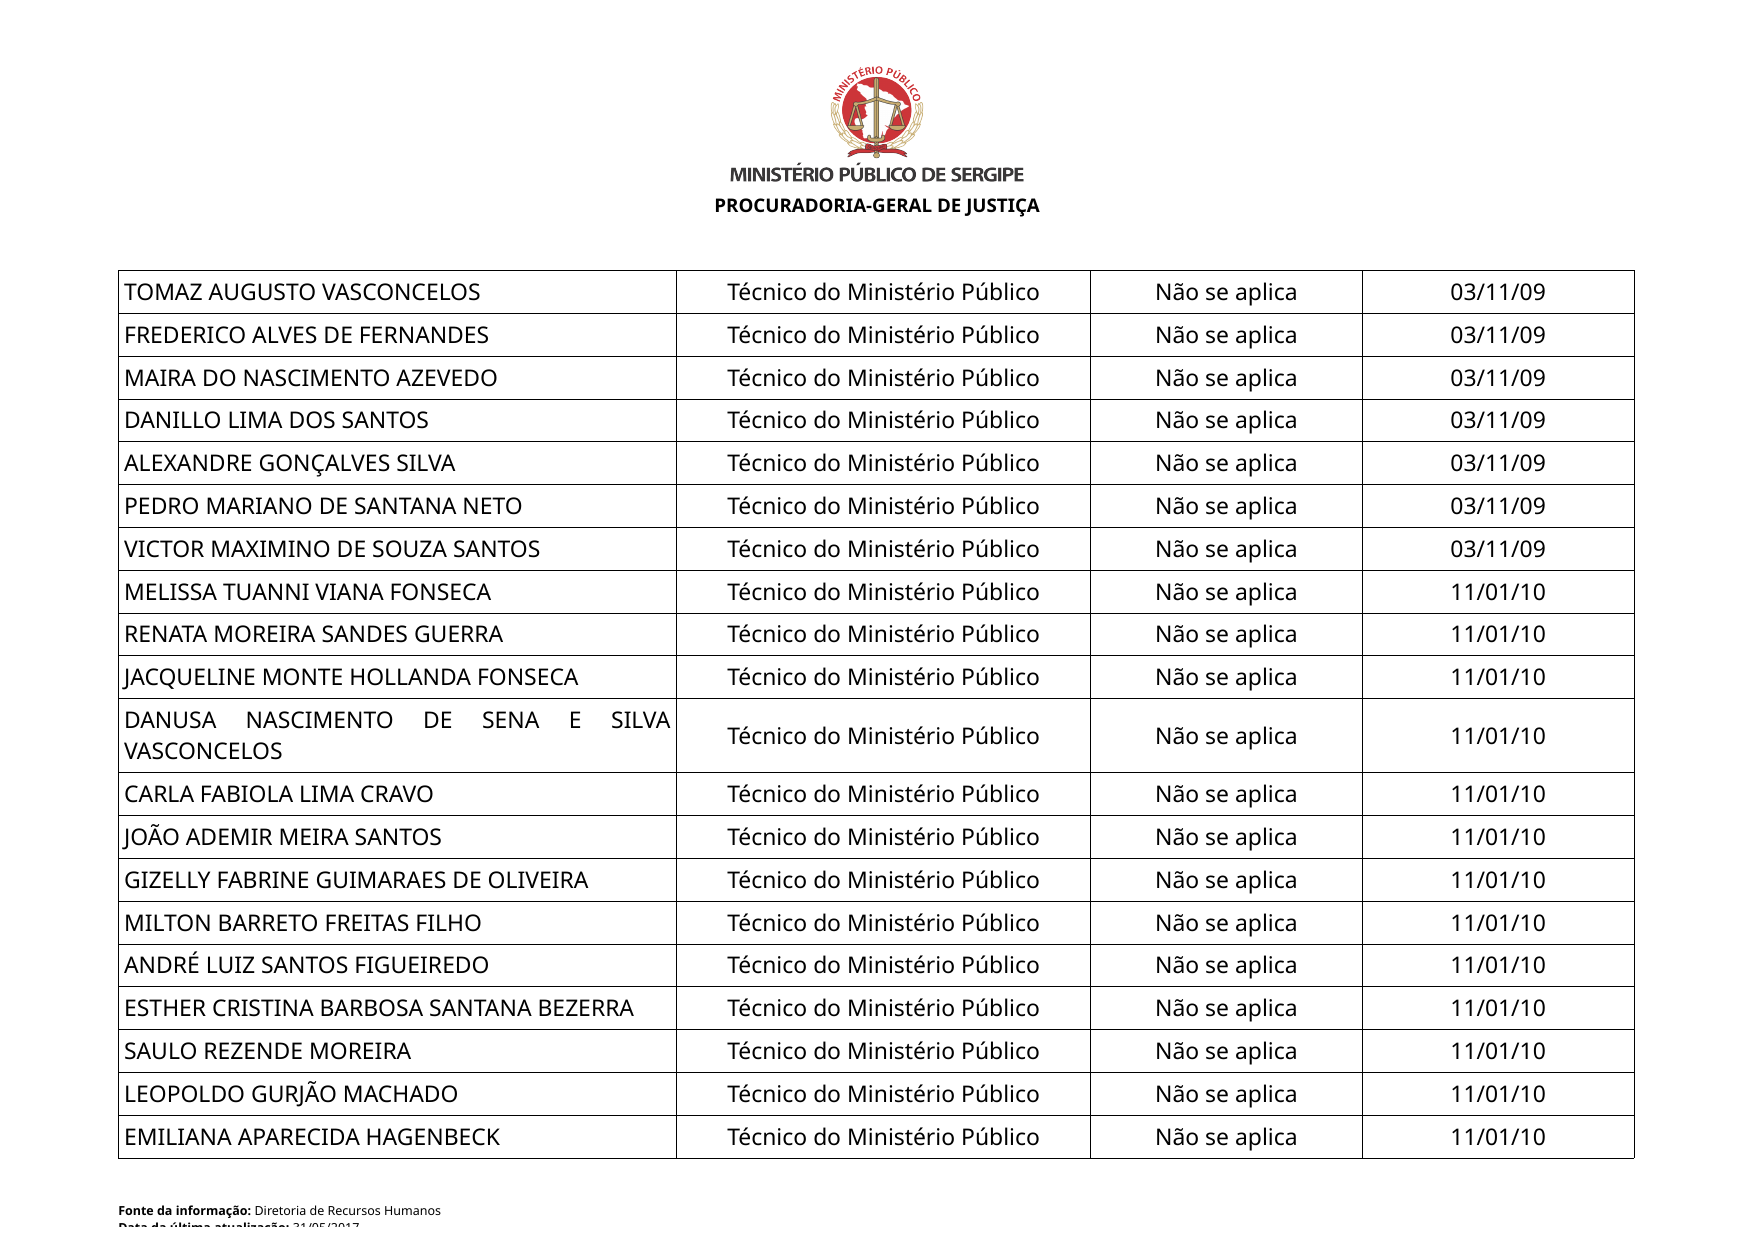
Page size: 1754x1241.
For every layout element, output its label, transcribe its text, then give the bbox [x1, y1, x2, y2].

table_cell Não se aplica [1091, 816, 1362, 858]
table_cell Técnico do Ministério Público [677, 656, 1090, 698]
table_cell 03/11/09 [1363, 357, 1634, 398]
table_cell 03/11/09 [1363, 442, 1634, 484]
table_cell Não se aplica [1091, 571, 1362, 612]
table_cell Não se aplica [1091, 357, 1362, 398]
table_cell Técnico do Ministério Público [677, 1073, 1090, 1115]
table_cell 11/01/10 [1363, 816, 1634, 858]
table_cell DANUSA NASCIMENTO DE SENA E SILVA VASCONCELOS [119, 699, 676, 772]
table_cell LEOPOLDO GURJÃO MACHADO [119, 1073, 676, 1115]
table_cell Não se aplica [1091, 400, 1362, 441]
table_cell Técnico do Ministério Público [677, 902, 1090, 943]
table_cell Não se aplica [1091, 614, 1362, 655]
table_cell RENATA MOREIRA SANDES GUERRA [119, 614, 676, 655]
table_cell 11/01/10 [1363, 987, 1634, 1029]
table_cell JOÃO ADEMIR MEIRA SANTOS [119, 816, 676, 858]
table_cell Não se aplica [1091, 485, 1362, 527]
table_cell Não se aplica [1091, 1116, 1362, 1157]
table_cell Técnico do Ministério Público [677, 400, 1090, 441]
table_cell Não se aplica [1091, 987, 1362, 1029]
table_cell JACQUELINE MONTE HOLLANDA FONSECA [119, 656, 676, 698]
table_cell 11/01/10 [1363, 1030, 1634, 1072]
table_cell 11/01/10 [1363, 945, 1634, 986]
table_cell Não se aplica [1091, 1073, 1362, 1115]
table_cell Não se aplica [1091, 271, 1362, 313]
table_cell 11/01/10 [1363, 859, 1634, 901]
table_cell SAULO REZENDE MOREIRA [119, 1030, 676, 1072]
table_cell 03/11/09 [1363, 271, 1634, 313]
table_cell 11/01/10 [1363, 1116, 1634, 1157]
table_cell VICTOR MAXIMINO DE SOUZA SANTOS [119, 528, 676, 570]
table_cell Técnico do Ministério Público [677, 614, 1090, 655]
table_cell PEDRO MARIANO DE SANTANA NETO [119, 485, 676, 527]
table_cell 03/11/09 [1363, 400, 1634, 441]
table_cell ESTHER CRISTINA BARBOSA SANTANA BEZERRA [119, 987, 676, 1029]
table_cell Técnico do Ministério Público [677, 987, 1090, 1029]
table_cell Técnico do Ministério Público [677, 314, 1090, 356]
table_cell 03/11/09 [1363, 485, 1634, 527]
table_cell 11/01/10 [1363, 571, 1634, 612]
table_cell MAIRA DO NASCIMENTO AZEVEDO [119, 357, 676, 398]
table_cell 11/01/10 [1363, 656, 1634, 698]
table_cell 03/11/09 [1363, 314, 1634, 356]
table_cell Técnico do Ministério Público [677, 528, 1090, 570]
table_cell 11/01/10 [1363, 614, 1634, 655]
table_cell Técnico do Ministério Público [677, 1116, 1090, 1157]
table_cell Não se aplica [1091, 656, 1362, 698]
table_cell ANDRÉ LUIZ SANTOS FIGUEIREDO [119, 945, 676, 986]
table_cell Não se aplica [1091, 902, 1362, 943]
table_cell Não se aplica [1091, 442, 1362, 484]
picture [730, 66, 1024, 185]
table_cell Não se aplica [1091, 945, 1362, 986]
table_cell GIZELLY FABRINE GUIMARAES DE OLIVEIRA [119, 859, 676, 901]
table_cell Técnico do Ministério Público [677, 485, 1090, 527]
table_cell 11/01/10 [1363, 902, 1634, 943]
table_cell EMILIANA APARECIDA HAGENBECK [119, 1116, 676, 1157]
table_cell Técnico do Ministério Público [677, 699, 1090, 772]
table_cell Técnico do Ministério Público [677, 442, 1090, 484]
table_cell Não se aplica [1091, 1030, 1362, 1072]
table_cell 11/01/10 [1363, 699, 1634, 772]
table_cell Técnico do Ministério Público [677, 1030, 1090, 1072]
table_cell ALEXANDRE GONÇALVES SILVA [119, 442, 676, 484]
table_cell MILTON BARRETO FREITAS FILHO [119, 902, 676, 943]
table_cell 11/01/10 [1363, 773, 1634, 815]
table_cell CARLA FABIOLA LIMA CRAVO [119, 773, 676, 815]
table_cell Técnico do Ministério Público [677, 571, 1090, 612]
table_cell Técnico do Ministério Público [677, 859, 1090, 901]
table_cell MELISSA TUANNI VIANA FONSECA [119, 571, 676, 612]
table_cell Não se aplica [1091, 773, 1362, 815]
table_cell Técnico do Ministério Público [677, 271, 1090, 313]
table_cell Não se aplica [1091, 314, 1362, 356]
table_cell Não se aplica [1091, 699, 1362, 772]
table_cell Técnico do Ministério Público [677, 945, 1090, 986]
table_cell Técnico do Ministério Público [677, 816, 1090, 858]
table_cell TOMAZ AUGUSTO VASCONCELOS [119, 271, 676, 313]
table_cell 11/01/10 [1363, 1073, 1634, 1115]
table_cell 03/11/09 [1363, 528, 1634, 570]
table_cell Técnico do Ministério Público [677, 773, 1090, 815]
table_cell DANILLO LIMA DOS SANTOS [119, 400, 676, 441]
table_cell Não se aplica [1091, 528, 1362, 570]
table_cell Técnico do Ministério Público [677, 357, 1090, 398]
table_cell FREDERICO ALVES DE FERNANDES [119, 314, 676, 356]
table_cell Não se aplica [1091, 859, 1362, 901]
